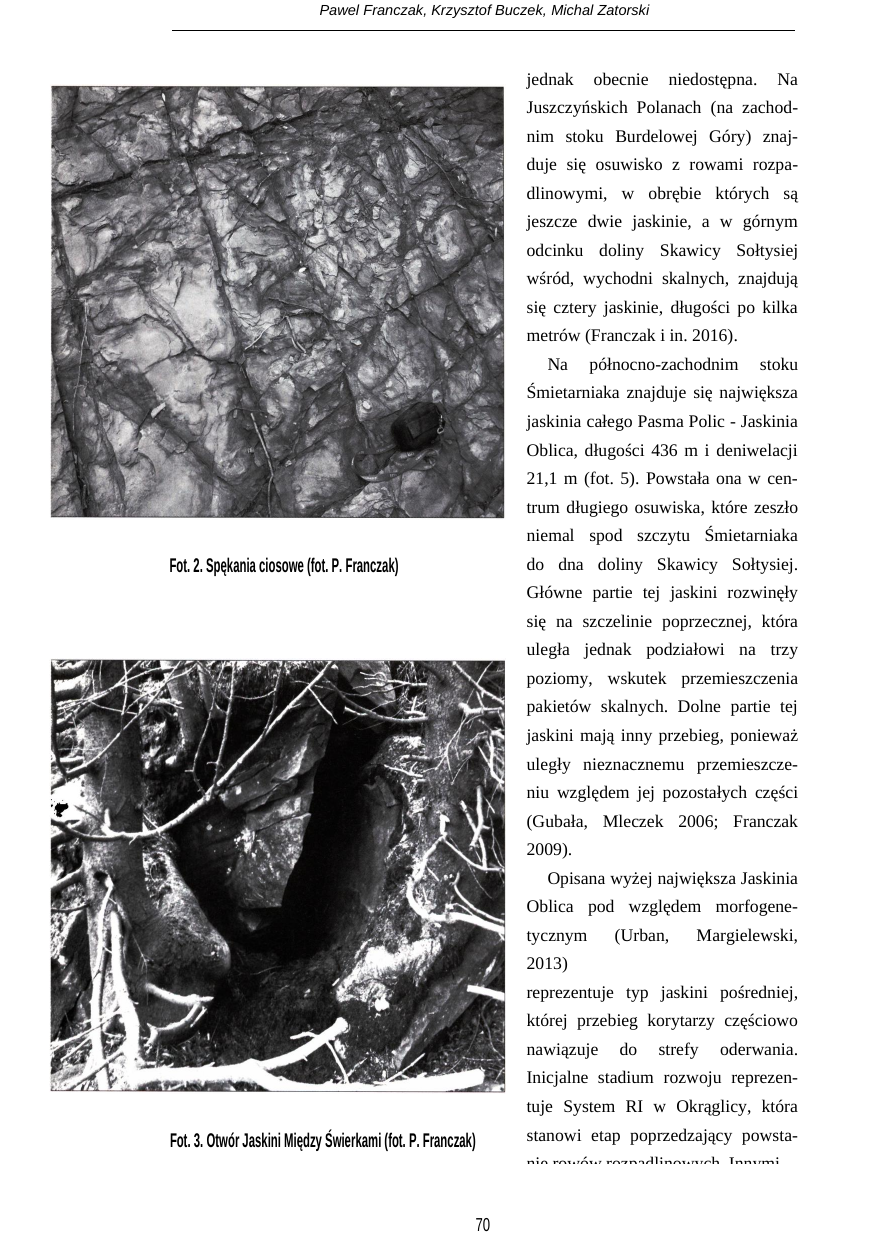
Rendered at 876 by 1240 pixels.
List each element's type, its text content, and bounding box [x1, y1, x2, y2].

text Pawel Franczak, Krzysztof Buczek, Michal Zatorski [319, 2, 651, 18]
text jednak obecnie niedostępna. Na Juszczyńskich Polanach (na zachod- nim stoku Burdelowej Góry) znaj- duje się osuwisko z rowami rozpa- dlinowymi, w obrębie których są jeszcze dwie jaskinie, a w górnym odcinku doliny Skawicy Sołtysiej wśród, wychodni skalnych, znajdują się cztery jaskinie, długości po kilka metrów (Franczak i in. 2016). [526, 68, 798, 346]
picture [49, 84, 506, 520]
text Opisana wyżej największa Jaskinia Oblica pod względem morfogene- tycznym (Urban, Margielewski, 2013) reprezentuje typ jaskini pośredniej, której przebieg korytarzy częściowo nawiązuje do strefy oderwania. Inicjalne stadium rozwoju reprezen- tuje System RI w Okrąglicy, która stanowi etap poprzedzający powsta- nie rowów rozpadlinowych. Innymi [526, 867, 798, 1164]
text Na północno-zachodnim stoku Śmietarniaka znajduje się największa jaskinia całego Pasma Polic - Jaskinia Oblica, długości 436 m i deniwelacji 21,1 m (fot. 5). Powstała ona w cen- trum długiego osuwiska, które zeszło niemal spod szczytu Śmietarniaka do dna doliny Skawicy Sołtysiej. Główne partie tej jaskini rozwinęły się na szczelinie poprzecznej, która uległa jednak podziałowi na trzy poziomy, wskutek przemieszczenia pakietów skalnych. Dolne partie tej jaskini mają inny przebieg, ponieważ uległy nieznacznemu przemieszcze- niu względem jej pozostałych części (Gubała, Mleczek 2006; Franczak 2009). [526, 354, 798, 859]
text Fot. 3. Otwór Jaskini Między Świerkami (fot. P. Franczak) [170, 1129, 484, 1151]
text 70 [475, 1214, 494, 1236]
text Fot. 2. Spękania ciosowe (fot. P. Franczak) [169, 554, 402, 576]
picture [49, 658, 507, 1094]
